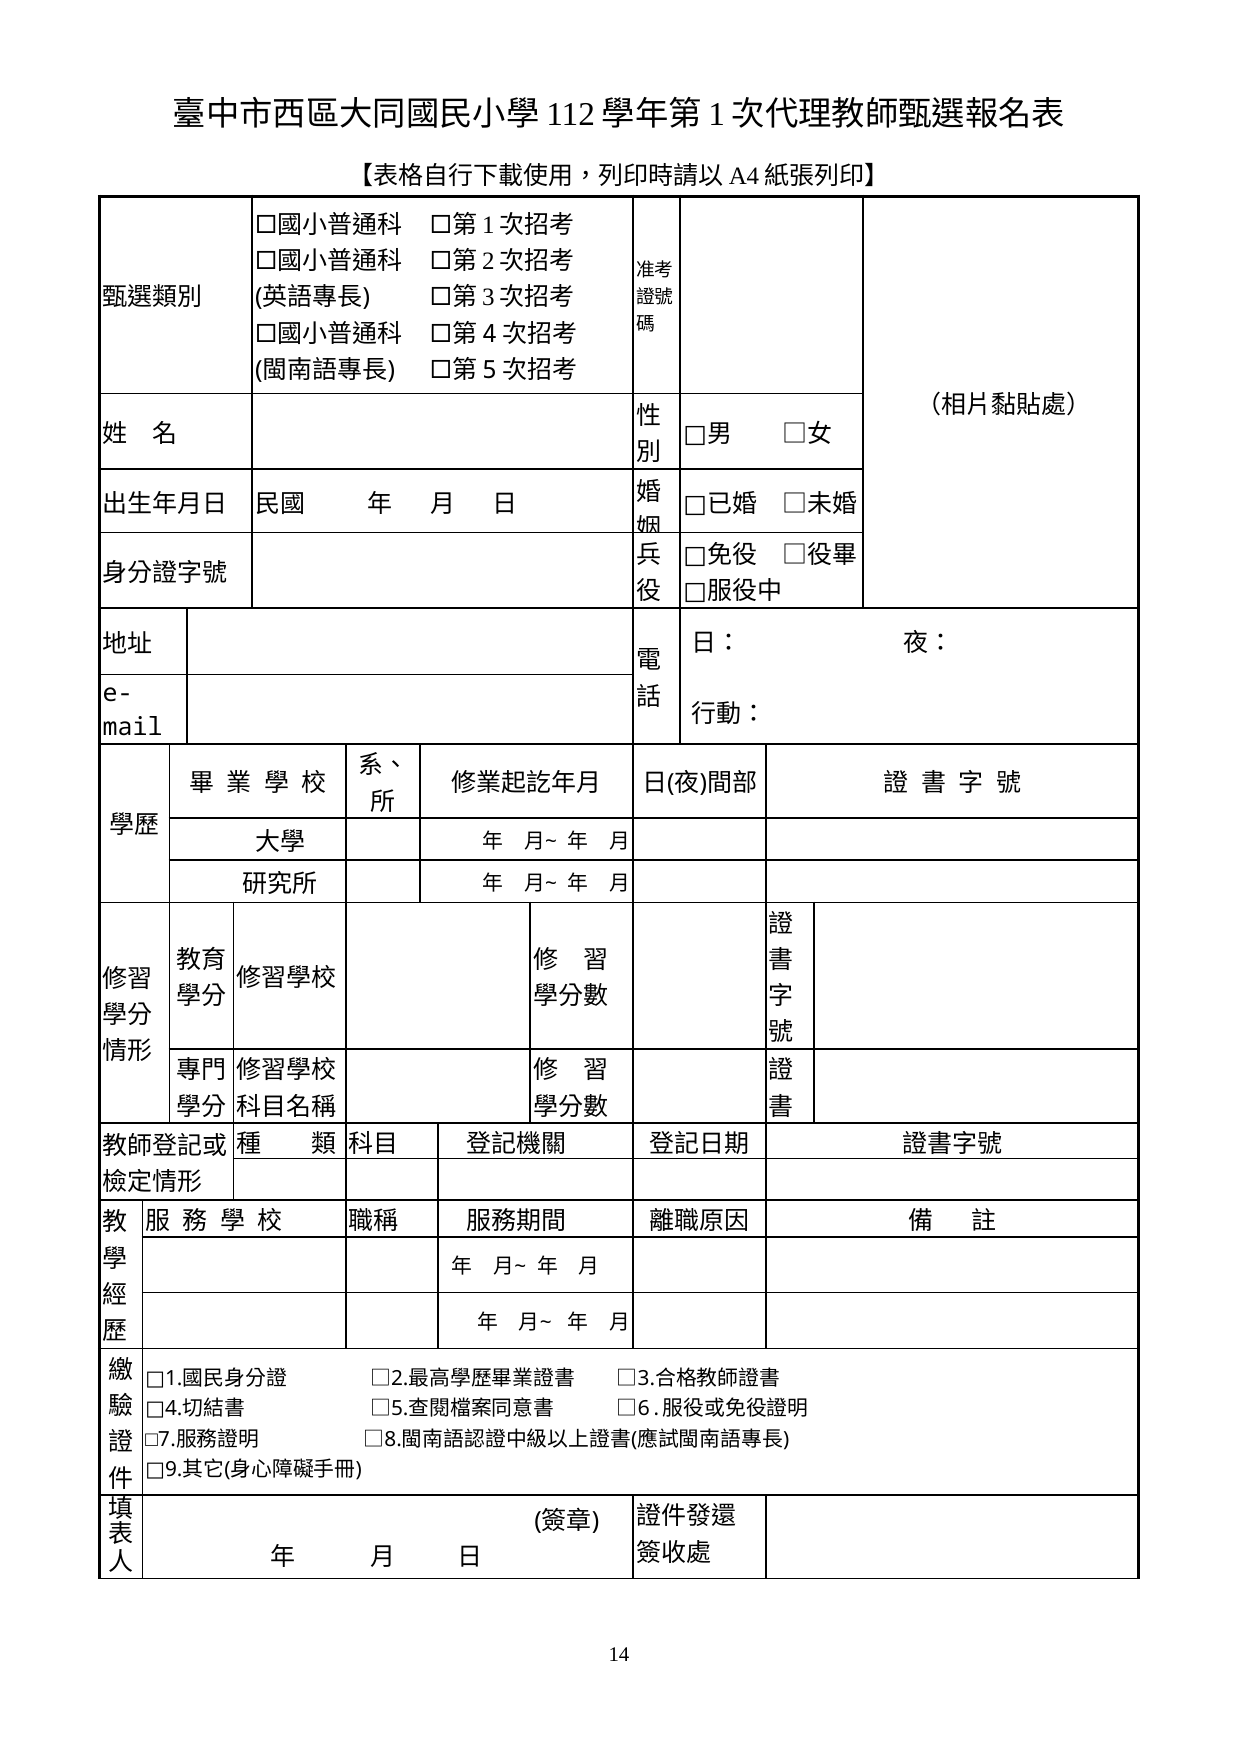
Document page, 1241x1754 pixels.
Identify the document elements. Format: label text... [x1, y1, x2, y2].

table_cell [347, 1238, 437, 1292]
table_cell [347, 1293, 437, 1348]
table_cell e-mail [101, 675, 186, 743]
table_cell 教學經歷 [101, 1201, 142, 1348]
table_cell □免役 □役畢 □服役中 [681, 533, 862, 607]
table_cell [634, 861, 765, 902]
table_cell [634, 1293, 765, 1348]
table_header [681, 198, 862, 392]
table_cell 日： 夜： 行動： [681, 609, 1137, 743]
table_cell [634, 903, 765, 1048]
table_cell 民國 年 月 日 [253, 470, 632, 531]
table_cell [143, 1238, 345, 1292]
table_cell 畢 業 學 校 [170, 745, 345, 817]
table_cell [767, 1159, 1137, 1199]
table_cell [815, 1050, 1137, 1122]
table_cell 修業起訖年月 [421, 745, 632, 817]
table_cell [188, 609, 632, 673]
table_cell 年 月~ 年 月 [421, 861, 632, 902]
text 【表格自行下載使用，列印時請以A4紙張列印】 [94, 132, 1144, 194]
table_cell 證件發還 簽收處 [634, 1496, 765, 1577]
table_cell □男 □女 [681, 394, 862, 468]
table_cell 服務期間 [439, 1201, 632, 1236]
table_cell [634, 1159, 765, 1199]
table_cell 服 務 學 校 [143, 1201, 345, 1236]
table_cell [767, 861, 1137, 902]
table_cell [188, 675, 632, 743]
table_cell [143, 1293, 345, 1348]
table_cell 離職原因 [634, 1201, 765, 1236]
table_cell 年 月~ 年 月 [439, 1238, 632, 1292]
table_cell 備 註 [767, 1201, 1137, 1236]
table_cell 職稱 [347, 1201, 437, 1236]
table_cell 大學 [170, 819, 345, 859]
table_cell [347, 861, 419, 902]
table_cell [253, 533, 632, 607]
table_cell 年 月~ 年 月 [421, 819, 632, 859]
table_cell 修習學校 [234, 903, 345, 1048]
table_cell 專門 學分 [170, 1050, 233, 1122]
table_cell [234, 1159, 345, 1199]
table_cell 系、所 [347, 745, 419, 817]
table_cell □已婚 □未婚 [681, 470, 862, 531]
table_header （相片黏貼處） [864, 198, 1137, 607]
table_cell 修 習學分數 [531, 903, 632, 1048]
table_cell 出生年月日 [101, 470, 251, 531]
table_cell 研究所 [170, 861, 345, 902]
table_cell 電話 [634, 609, 679, 743]
table_cell □1.國民身分證 □2.最高學歷畢業證書 □3.合格教師證書 □4.切結書 □5.查閱檔案同意書 □6.服役或免役證明 □7.服務證明 □8.閩南語認證中級以上證書(應試閩南語專長) □9.其它(身心障礙手冊) [143, 1349, 1137, 1494]
table_cell 種 類 [234, 1124, 345, 1158]
table_cell 修習學分情形 [101, 903, 169, 1122]
table_cell (簽章) 年 月 日 [143, 1496, 632, 1577]
table_cell 教師登記或檢定情形 [101, 1124, 233, 1199]
table_cell [634, 819, 765, 859]
table_cell [767, 1238, 1137, 1292]
table_cell 性別 [634, 394, 679, 468]
table_cell 學歷 [101, 745, 169, 902]
table_cell 證書字號 [767, 903, 813, 1048]
table_cell [347, 819, 419, 859]
table_cell 修習學校 科目名稱 [234, 1050, 345, 1122]
table_cell 教育 學分 [170, 903, 233, 1048]
table_cell [767, 819, 1137, 859]
table_cell 年 月~ 年 月 [439, 1293, 632, 1348]
table_cell 繳驗證件 [101, 1349, 142, 1494]
table_header 國小普通科 國小普通科 (英語專長) 國小普通科 (閩南語專長) [253, 198, 420, 392]
table_cell [815, 903, 1137, 1048]
table_cell 科目 [347, 1124, 437, 1158]
table_cell [347, 903, 529, 1048]
table_cell [767, 1496, 1137, 1577]
table_header 甄選類別 [101, 198, 251, 392]
table_cell [347, 1159, 437, 1199]
table_cell 日(夜)間部 [634, 745, 765, 817]
table_header 第1次招考 第2次招考 第3次招考 第4次招考 第5次招考 [420, 198, 632, 392]
text 臺中市西區大同國民小學112學年第1次代理教師甄選報名表 [94, 69, 1144, 132]
table_cell [634, 1050, 765, 1122]
table_cell 姓 名 [101, 394, 251, 468]
table_cell 兵役 [634, 533, 679, 607]
table_cell 證 書 字 號 [767, 745, 1137, 817]
table_cell 婚姻 [634, 470, 679, 531]
table_cell 登記日期 [634, 1124, 765, 1158]
table_cell [767, 1293, 1137, 1348]
table_cell 填表人 [101, 1496, 142, 1577]
table_header 准考證號碼 [634, 198, 679, 392]
table_cell [347, 1050, 529, 1122]
table_cell 地址 [101, 609, 186, 673]
table_cell 證書字號 [767, 1050, 813, 1122]
table_cell 身分證字號 [101, 533, 251, 607]
table_cell [439, 1159, 632, 1199]
table_cell [634, 1238, 765, 1292]
table_cell 登記機關 [439, 1124, 632, 1158]
table_cell [253, 394, 632, 468]
table_cell 證書字號 [767, 1124, 1137, 1158]
table_cell 修 習學分數 [531, 1050, 632, 1122]
